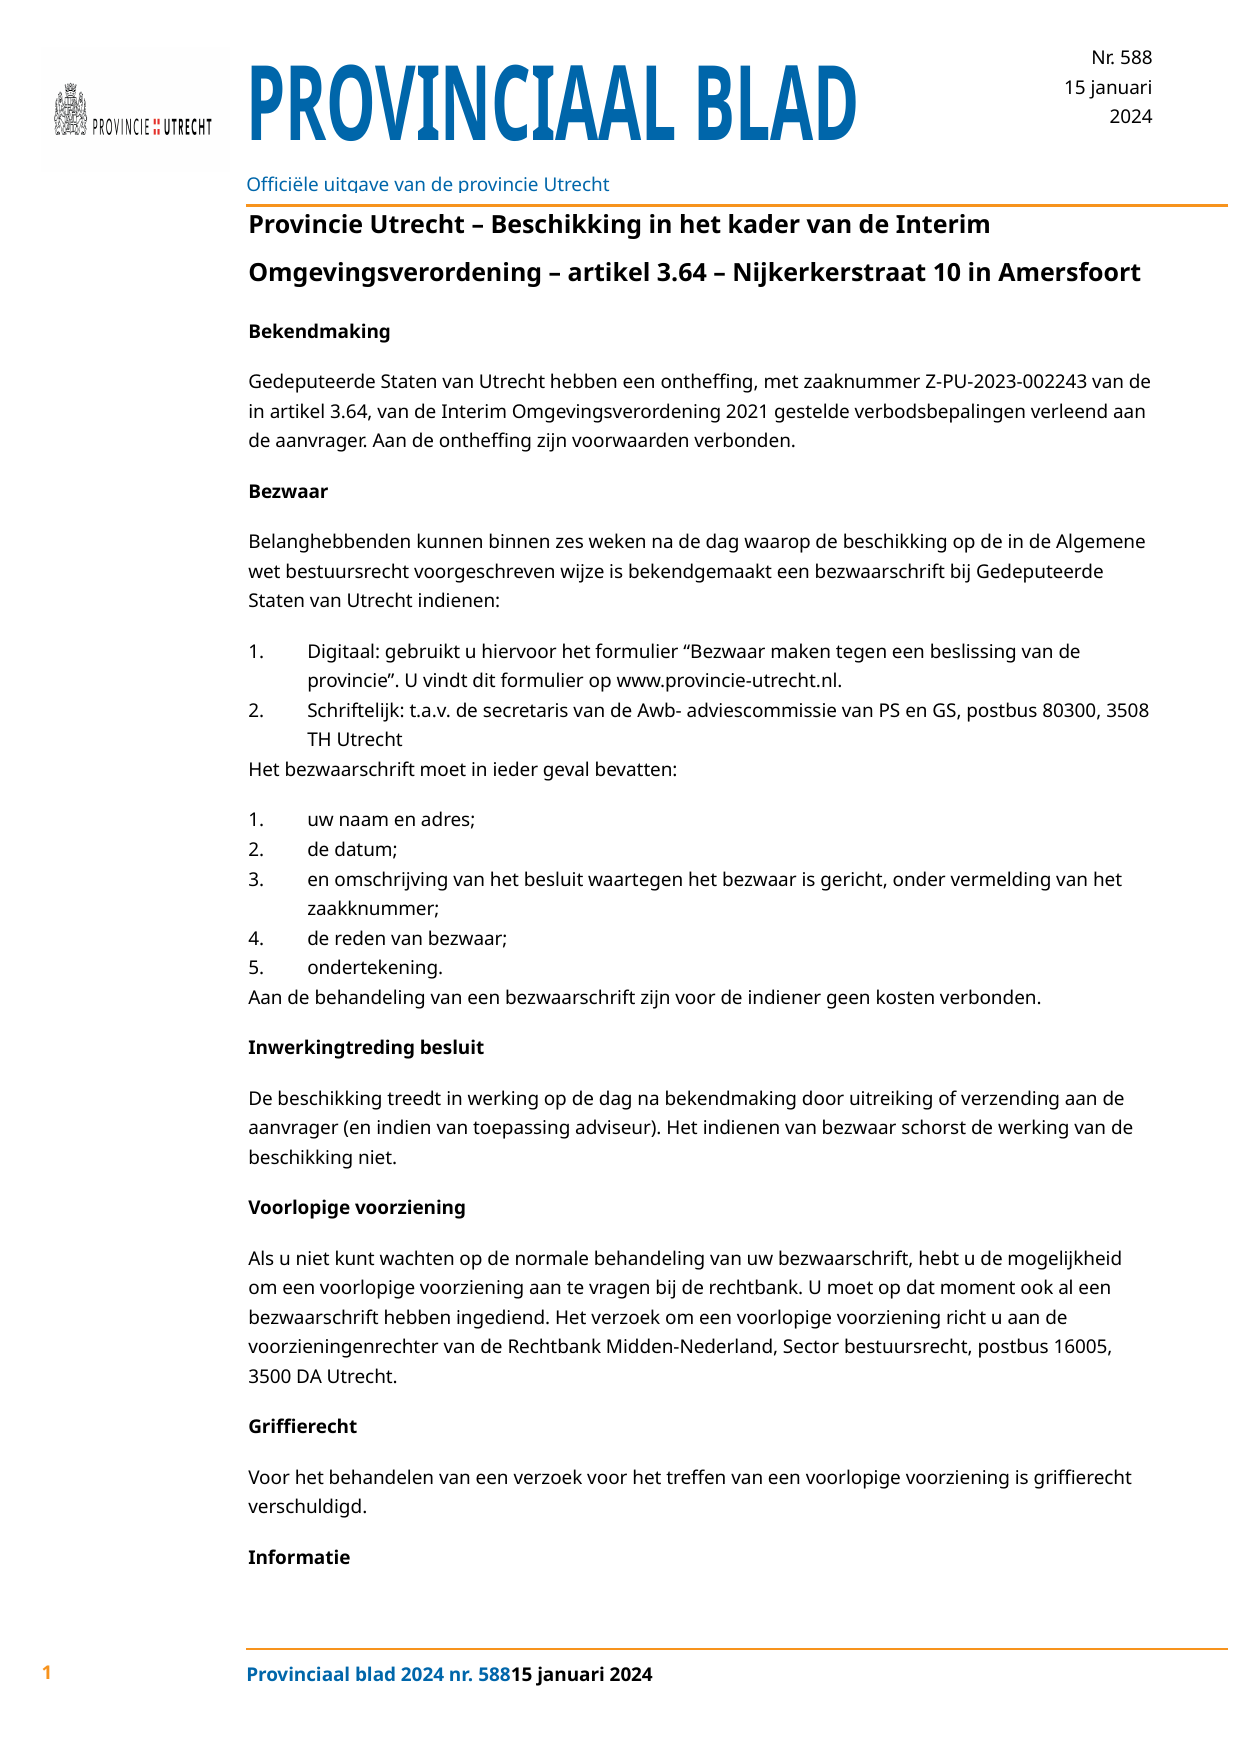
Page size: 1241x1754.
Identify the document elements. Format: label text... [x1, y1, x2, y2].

text De beschikking treedt in werking op de dag na bekendmaking door uitreiking of verzending aan de aanvrager (en indien van toepassing adviseur). Het indienen van bezwaar schorst de werking van de beschikking niet. [248, 1085, 1152, 1170]
list de reden van bezwaar; [248, 925, 1152, 951]
text Voorlopige voorziening [248, 1194, 1152, 1220]
list en omschrijving van het besluit waartegen het bezwaar is gericht, onder vermelding van het zaakknummer; [248, 866, 1152, 921]
text Gedeputeerde Staten van Utrecht hebben een ontheffing, met zaaknummer Z-PU-2023-002243 van de in artikel 3.64, van de Interim Omgevingsverordening 2021 gestelde verbodsbepalingen verleend aan de aanvrager. Aan de ontheffing zijn voorwaarden verbonden. [248, 368, 1152, 453]
list uw naam en adres; [248, 807, 1152, 832]
list Schriftelijk: t.a.v. de secretaris van de Awb- adviescommissie van PS en GS, postbus 80300, 3508 TH Utrecht [248, 697, 1152, 752]
text Informatie [248, 1544, 1152, 1570]
list ondertekening. [248, 954, 1152, 980]
text Bekendmaking [248, 318, 1152, 344]
picture [41, 47, 231, 172]
text Als u niet kunt wachten op de normale behandeling van uw bezwaarschrift, hebt u de mogelijkheid om een voorlopige voorziening aan te vragen bij de rechtbank. U moet op dat moment ook al een bezwaarschrift hebben ingediend. Het verzoek om een voorlopige voorziening richt u aan de voorzieningenrechter van de Rechtbank Midden-Nederland, Sector bestuursrecht, postbus 16005, 3500 DA Utrecht. [248, 1245, 1152, 1389]
text Griffierecht [248, 1414, 1152, 1439]
text Inwerkingtreding besluit [248, 1034, 1152, 1060]
text Aan de behandeling van een bezwaarschrift zijn voor de indiener geen kosten verbonden. [248, 984, 1152, 1010]
text Voor het behandelen van een verzoek voor het treffen van een voorlopige voorziening is griffierecht verschuldigd. [248, 1464, 1152, 1519]
list de datum; [248, 836, 1152, 862]
text Bezwaar [248, 478, 1152, 504]
text Het bezwaarschrift moet in ieder geval bevatten: [248, 756, 1152, 782]
text Provincie Utrecht – Beschikking in het kader van de Interim Omgevingsverordening – artikel 3.64 – Nijkerkerstraat 10 in Amersfoort [248, 207, 1152, 288]
text Belanghebbenden kunnen binnen zes weken na de dag waarop de beschikking op de in de Algemene wet bestuursrecht voorgeschreven wijze is bekendgemaakt een bezwaarschrift bij Gedeputeerde Staten van Utrecht indienen: [248, 528, 1152, 613]
list Digitaal: gebruikt u hiervoor het formulier “Bezwaar maken tegen een beslissing van de provincie”. U vindt dit formulier op www.provincie-utrecht.nl. [248, 638, 1152, 693]
